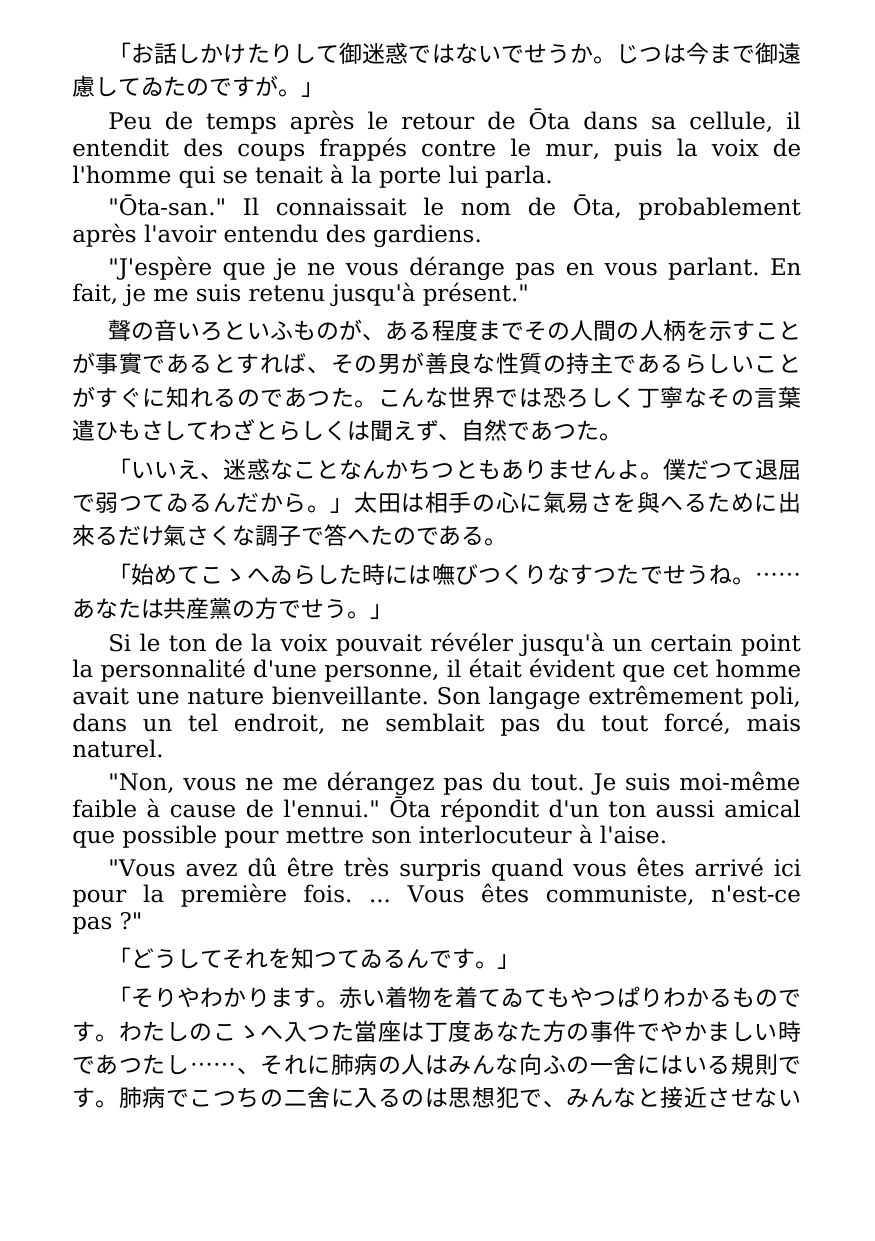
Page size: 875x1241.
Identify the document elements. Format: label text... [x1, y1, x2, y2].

text 「そりやわかります。赤い着物を着てゐてもやつぱりわかるものです。わたしのこゝへ入つた當座は丁度あなた方の事件でやかましい時であつたし……、それに肺病の人はみんな向ふの一舍にはいる規則です。肺病でこつちの二舍に入るのは思想犯で、みんなと接近させない [72, 980, 802, 1113]
text 「いいえ、迷惑なことなんかちつともありませんよ。僕だつて退屈で弱つてゐるんだから。」太田は相手の心に氣易さを與へるために出來るだけ氣さくな調子で答へたのである。 [72, 452, 802, 551]
text "Non, vous ne me dérangez pas du tout. Je suis moi-même faible à cause de l'ennui." Ōta répondit d'un ton aussi amical que possible pour mettre son interlocuteur à l'aise. [72, 769, 802, 849]
text 「どうしてそれを知つてゐるんです。」 [72, 941, 802, 974]
text "Ōta-san." Il connaissait le nom de Ōta, probablement après l'avoir entendu des gardiens. [72, 194, 802, 248]
text 「お話しかけたりして御迷惑ではないでせうか。じつは今まで御遠慮してゐたのですが。」 [72, 36, 802, 102]
text 聲の音いろといふものが、ある程度までその人間の人柄を示すことが事實であるとすれば、その男が善良な性質の持主であるらしいことがすぐに知れるのであつた。こんな世界では恐ろしく丁寧なその言葉遣ひもさしてわざとらしくは聞えず、自然であつた。 [72, 313, 802, 446]
text "Vous avez dû être très surpris quand vous êtes arrivé ici pour la première fois. ... Vous êtes communiste, n'est-ce pas ?" [72, 855, 802, 935]
text Peu de temps après le retour de Ōta dans sa cellule, il entendit des coups frappés contre le mur, puis la voix de l'homme qui se tenait à la porte lui parla. [72, 108, 802, 188]
text Si le ton de la voix pouvait révéler jusqu'à un certain point la personnalité d'une personne, il était évident que cet homme avait une nature bienveillante. Son langage extrêmement poli, dans un tel endroit, ne semblait pas du tout forcé, mais naturel. [72, 630, 802, 763]
text 「始めてこゝへゐらした時には嘸びつくりなすつたでせうね。……あなたは共産黨の方でせう。」 [72, 557, 802, 624]
text "J'espère que je ne vous dérange pas en vous parlant. En fait, je me suis retenu jusqu'à présent." [72, 254, 802, 307]
